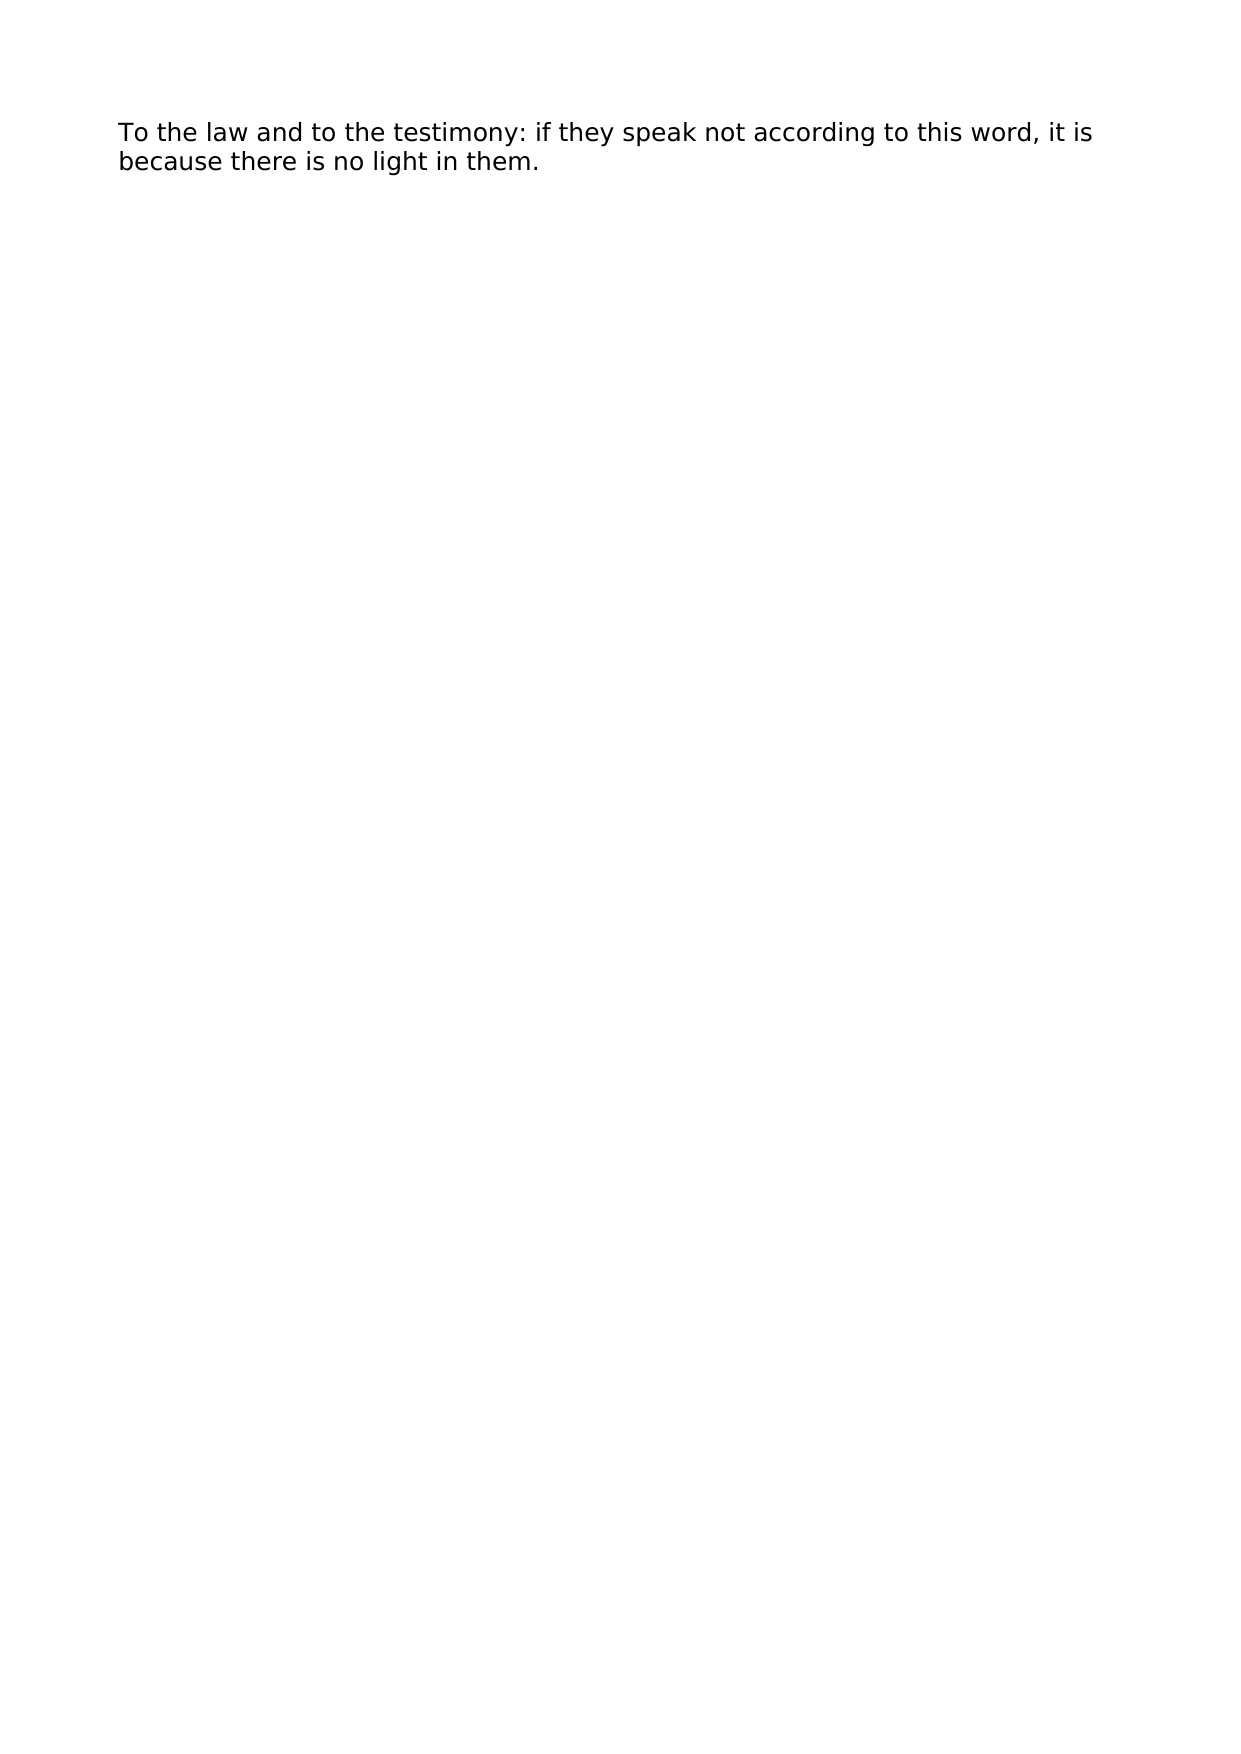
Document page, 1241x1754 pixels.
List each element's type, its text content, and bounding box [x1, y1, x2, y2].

text To the law and to the testimony: if they speak not according to this word, it is because there is no light in them. [118, 118, 1122, 176]
